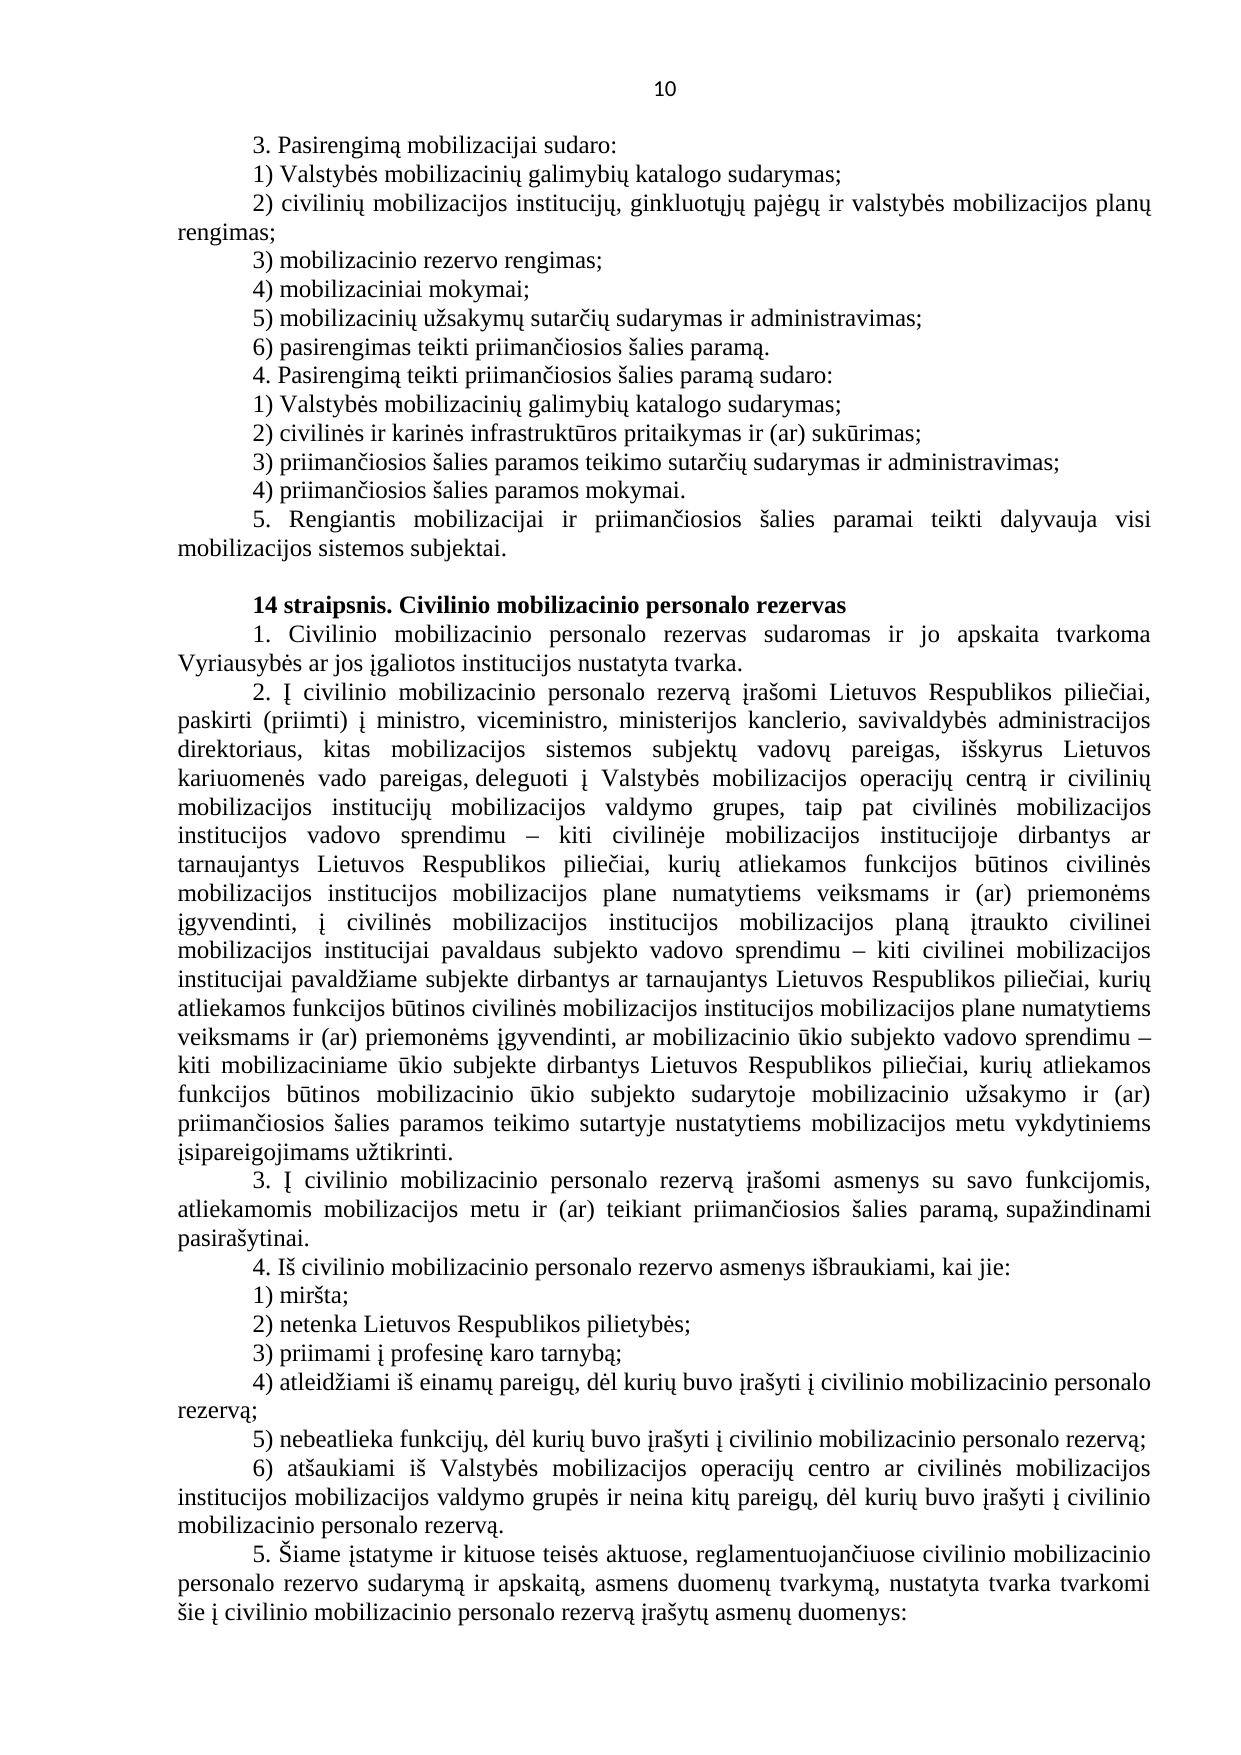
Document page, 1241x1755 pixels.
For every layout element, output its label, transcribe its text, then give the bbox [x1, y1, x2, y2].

text 3) priimami į profesinę karo tarnybą; [177, 1338, 1152, 1367]
text 1) Valstybės mobilizacinių galimybių katalogo sudarymas; [177, 159, 1152, 188]
text 5) mobilizacinių užsakymų sutarčių sudarymas ir administravimas; [177, 303, 1152, 332]
text 4. Pasirengimą teikti priimančiosios šalies paramą sudaro: [177, 361, 1152, 389]
text 3. Pasirengimą mobilizacijai sudaro: [177, 131, 1152, 159]
text 4) atleidžiami iš einamų pareigų, dėl kurių buvo įrašyti į civilinio mobilizacinio personalo rezervą; [177, 1367, 1152, 1424]
text 2) civilinių mobilizacijos institucijų, ginkluotųjų pajėgų ir valstybės mobilizacijos planų rengimas; [177, 188, 1152, 246]
text 5. Rengiantis mobilizacijai ir priimančiosios šalies paramai teikti dalyvauja visi mobilizacijos sistemos subjektai. [177, 504, 1152, 562]
text 1) miršta; [177, 1281, 1152, 1309]
text 5. Šiame įstatyme ir kituose teisės aktuose, reglamentuojančiuose civilinio mobilizacinio personalo rezervo sudarymą ir apskaitą, asmens duomenų tvarkymą, nustatyta tvarka tvarkomi šie į civilinio mobilizacinio personalo rezervą įrašytų asmenų duomenys: [177, 1539, 1152, 1626]
text 1. Civilinio mobilizacinio personalo rezervas sudaromas ir jo apskaita tvarkoma Vyriausybės ar jos įgaliotos institucijos nustatyta tvarka. [177, 619, 1152, 677]
text 3) mobilizacinio rezervo rengimas; [177, 246, 1152, 274]
text 1) Valstybės mobilizacinių galimybių katalogo sudarymas; [177, 389, 1152, 418]
text 2) netenka Lietuvos Respublikos pilietybės; [177, 1309, 1152, 1338]
text 4) priimančiosios šalies paramos mokymai. [177, 476, 1152, 504]
text 3. Į civilinio mobilizacinio personalo rezervą įrašomi asmenys su savo funkcijomis, atliekamomis mobilizacijos metu ir (ar) teikiant priimančiosios šalies paramą, supažindinami pasirašytinai. [177, 1166, 1152, 1252]
text 3) priimančiosios šalies paramos teikimo sutarčių sudarymas ir administravimas; [177, 447, 1152, 476]
text 5) nebeatlieka funkcijų, dėl kurių buvo įrašyti į civilinio mobilizacinio personalo rezervą; [177, 1424, 1152, 1453]
text 6) atšaukiami iš Valstybės mobilizacijos operacijų centro ar civilinės mobilizacijos institucijos mobilizacijos valdymo grupės ir neina kitų pareigų, dėl kurių buvo įrašyti į civilinio mobilizacinio personalo rezervą. [177, 1453, 1152, 1539]
text 2. Į civilinio mobilizacinio personalo rezervą įrašomi Lietuvos Respublikos piliečiai, paskirti (priimti) į ministro, viceministro, ministerijos kanclerio, savivaldybės administracijos direktoriaus, kitas mobilizacijos sistemos subjektų vadovų pareigas, išskyrus Lietuvos kariuomenės vado pareigas, deleguoti į Valstybės mobilizacijos operacijų centrą ir civilinių mobilizacijos institucijų mobilizacijos valdymo grupes, taip pat civilinės mobilizacijos institucijos vadovo sprendimu – kiti civilinėje mobilizacijos institucijoje dirbantys ar tarnaujantys Lietuvos Respublikos piliečiai, kurių atliekamos funkcijos būtinos civilinės mobilizacijos institucijos mobilizacijos plane numatytiems veiksmams ir (ar) priemonėms įgyvendinti, į civilinės mobilizacijos institucijos mobilizacijos planą įtraukto civilinei mobilizacijos institucijai pavaldaus subjekto vadovo sprendimu – kiti civilinei mobilizacijos institucijai pavaldžiame subjekte dirbantys ar tarnaujantys Lietuvos Respublikos piliečiai, kurių atliekamos funkcijos būtinos civilinės mobilizacijos institucijos mobilizacijos plane numatytiems veiksmams ir (ar) priemonėms įgyvendinti, ar mobilizacinio ūkio subjekto vadovo sprendimu – kiti mobilizaciniame ūkio subjekte dirbantys Lietuvos Respublikos piliečiai, kurių atliekamos funkcijos būtinos mobilizacinio ūkio subjekto sudarytoje mobilizacinio užsakymo ir (ar) priimančiosios šalies paramos teikimo sutartyje nustatytiems mobilizacijos metu vykdytiniems įsipareigojimams užtikrinti. [177, 677, 1152, 1166]
text 14 straipsnis. Civilinio mobilizacinio personalo rezervas [177, 591, 1152, 619]
text 2) civilinės ir karinės infrastruktūros pritaikymas ir (ar) sukūrimas; [177, 418, 1152, 447]
text 4) mobilizaciniai mokymai; [177, 274, 1152, 303]
text 4. Iš civilinio mobilizacinio personalo rezervo asmenys išbraukiami, kai jie: [177, 1252, 1152, 1281]
text 6) pasirengimas teikti priimančiosios šalies paramą. [177, 332, 1152, 361]
